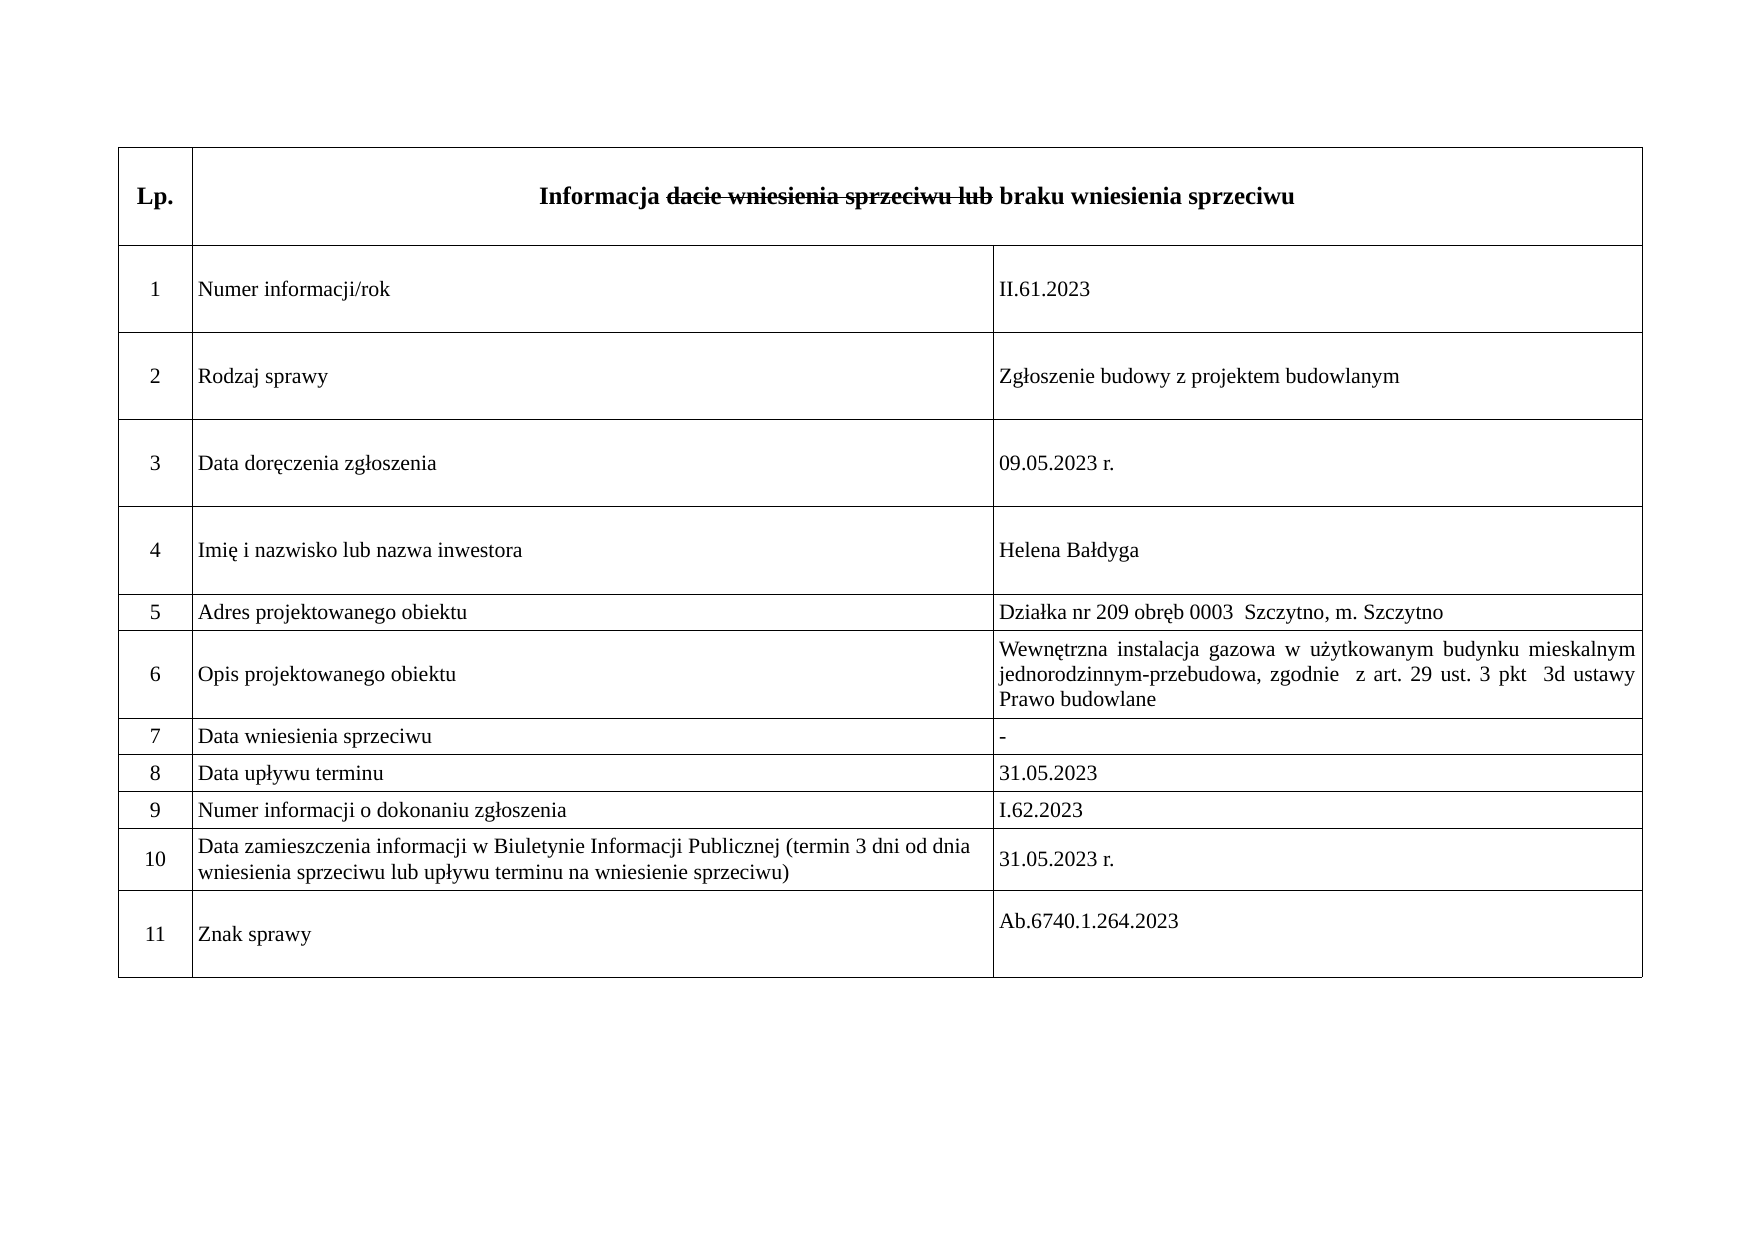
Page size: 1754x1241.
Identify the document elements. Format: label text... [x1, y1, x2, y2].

table_cell Numer informacji/rok [193, 246, 993, 332]
table_cell 6 [119, 631, 192, 717]
table_cell - [994, 719, 1642, 754]
table_cell 31.05.2023 [994, 755, 1642, 791]
table_cell Działka nr 209 obręb 0003 Szczytno, m. Szczytno [994, 595, 1642, 630]
table_cell Ab.6740.1.264.2023 [994, 891, 1642, 977]
table_header Informacja dacie wniesienia sprzeciwu lub braku wniesienia sprzeciwu [193, 148, 1642, 245]
table_cell Znak sprawy [193, 891, 993, 977]
table_cell II.61.2023 [994, 246, 1642, 332]
table_cell Data upływu terminu [193, 755, 993, 791]
table_cell 5 [119, 595, 192, 630]
table_cell 9 [119, 792, 192, 828]
table_cell 3 [119, 420, 192, 506]
table_cell 09.05.2023 r. [994, 420, 1642, 506]
table_cell Opis projektowanego obiektu [193, 631, 993, 717]
table_cell Helena Bałdyga [994, 507, 1642, 593]
table_cell 2 [119, 333, 192, 419]
table_cell 11 [119, 891, 192, 977]
table_cell Data zamieszczenia informacji w Biuletynie Informacji Publicznej (termin 3 dni od dnia wniesienia sprzeciwu lub upływu terminu na wniesienie sprzeciwu) [193, 829, 993, 890]
table_cell Adres projektowanego obiektu [193, 595, 993, 630]
table_cell Data doręczenia zgłoszenia [193, 420, 993, 506]
table_cell 1 [119, 246, 192, 332]
table_header Lp. [119, 148, 192, 245]
table_cell Zgłoszenie budowy z projektem budowlanym [994, 333, 1642, 419]
table_cell 7 [119, 719, 192, 754]
table_cell I.62.2023 [994, 792, 1642, 828]
table_cell Wewnętrzna instalacja gazowa w użytkowanym budynku mieskalnym jednorodzinnym-przebudowa, zgodnie z art. 29 ust. 3 pkt 3d ustawy Prawo budowlane [994, 631, 1642, 717]
table_cell 8 [119, 755, 192, 791]
table_cell 4 [119, 507, 192, 593]
table_cell Imię i nazwisko lub nazwa inwestora [193, 507, 993, 593]
table_cell Rodzaj sprawy [193, 333, 993, 419]
table_cell 31.05.2023 r. [994, 829, 1642, 890]
table_cell Data wniesienia sprzeciwu [193, 719, 993, 754]
table_cell Numer informacji o dokonaniu zgłoszenia [193, 792, 993, 828]
table_cell 10 [119, 829, 192, 890]
